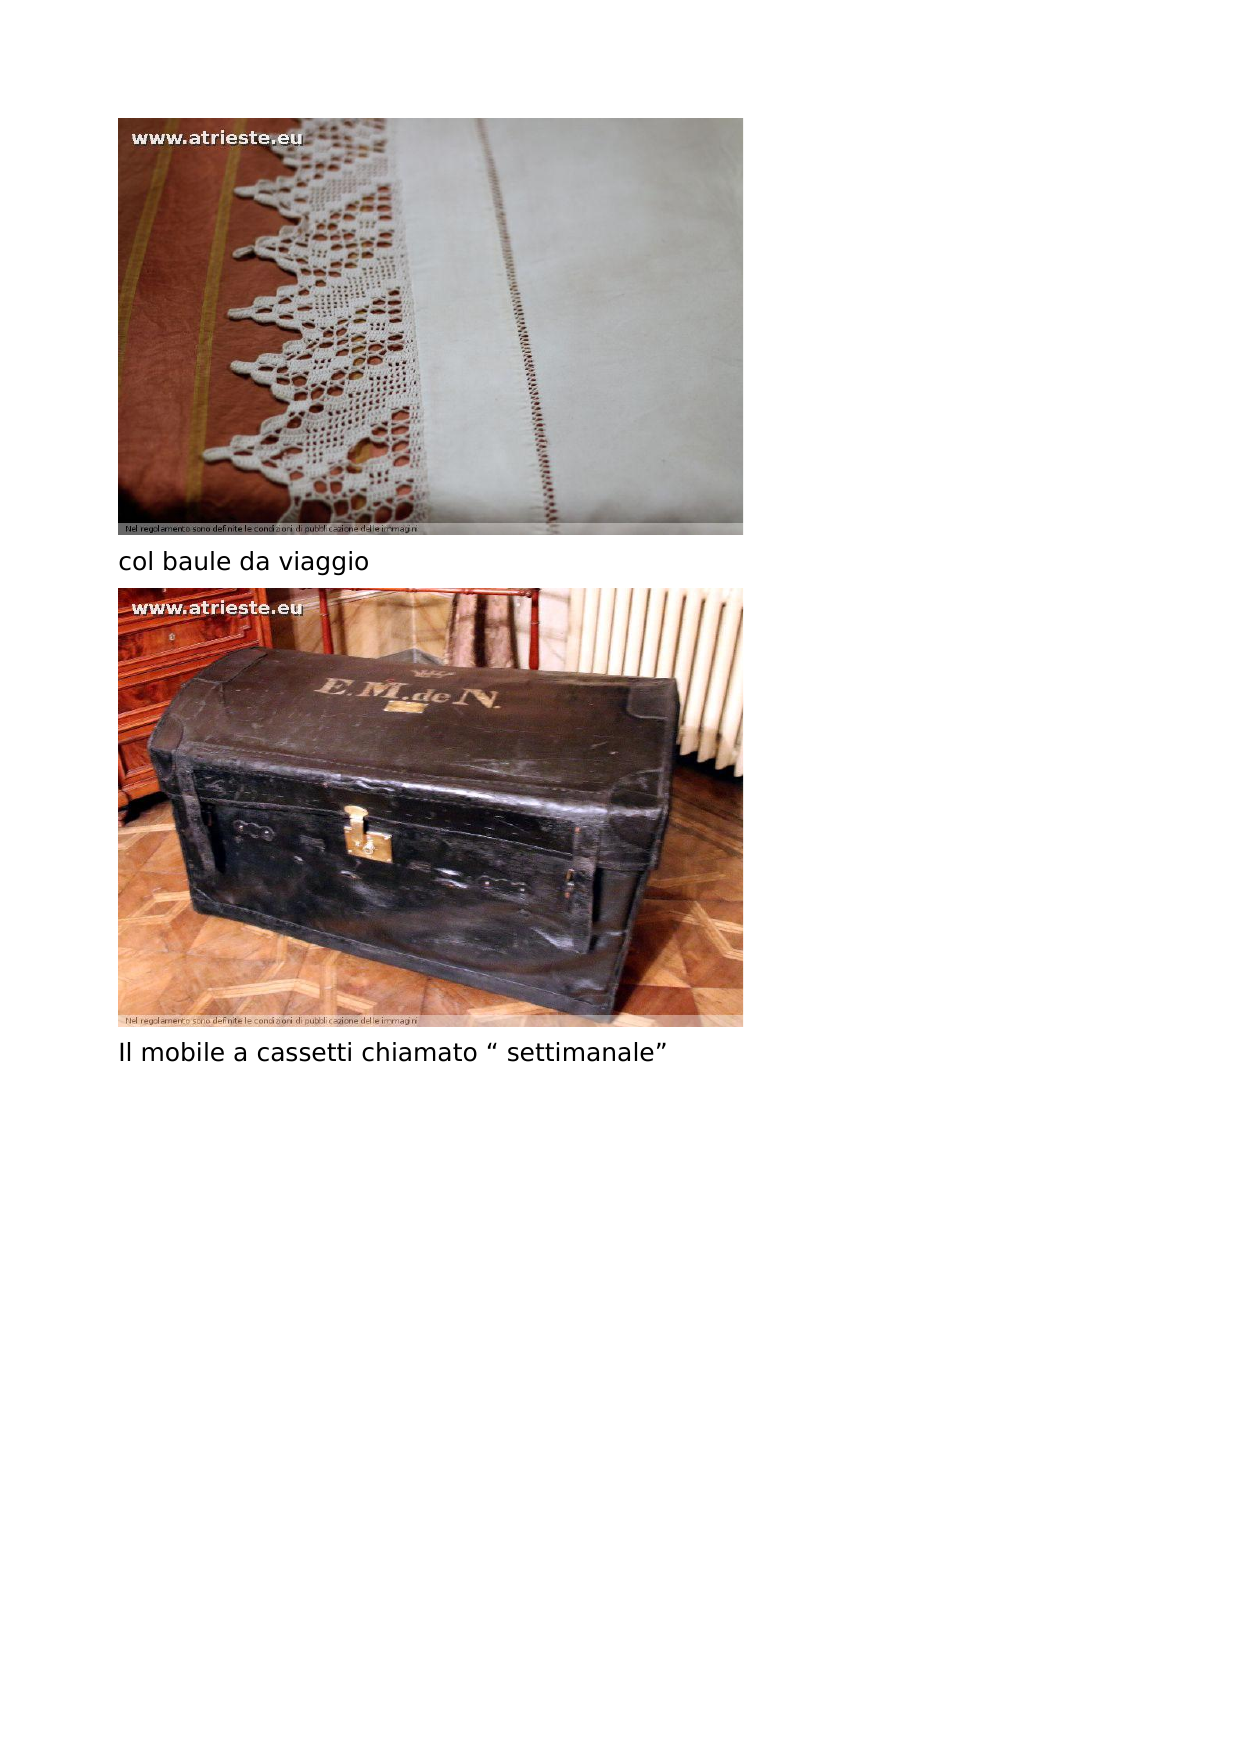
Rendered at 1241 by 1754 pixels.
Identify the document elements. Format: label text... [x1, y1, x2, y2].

picture [118, 118, 744, 535]
text Il mobile a cassetti chiamato “ settimanale” [118, 1039, 1122, 1068]
picture [118, 588, 744, 1027]
text col baule da viaggio [118, 547, 1122, 576]
